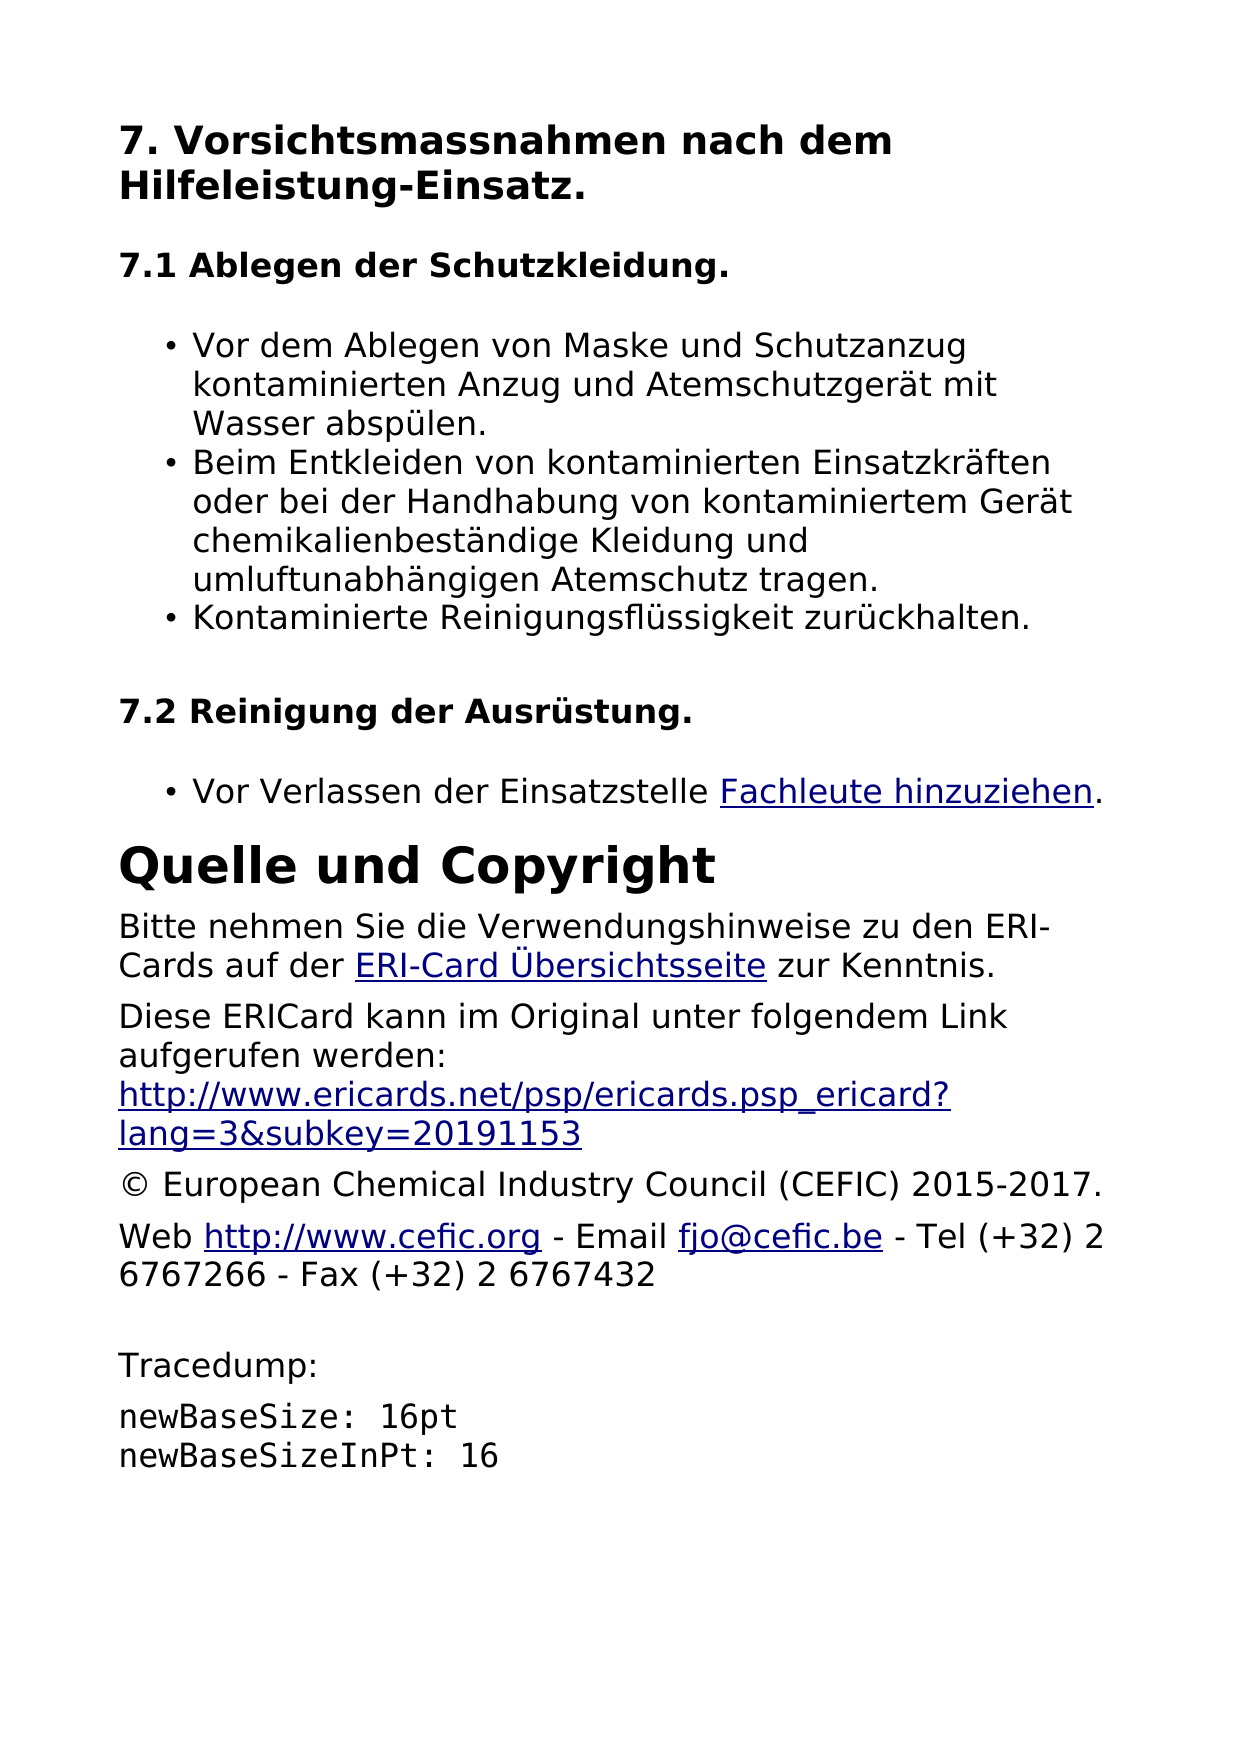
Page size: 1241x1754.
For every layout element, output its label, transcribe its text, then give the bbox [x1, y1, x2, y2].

text Tracedump: [118, 1307, 1122, 1385]
subtitle 7.2 Reinigung der Ausrüstung. [118, 692, 1122, 731]
text Bitte nehmen Sie die Verwendungshinweise zu den ERI-Cards auf der ERI-Card Übersichtsseite zur Kenntnis. [118, 908, 1122, 985]
text © European Chemical Industry Council (CEFIC) 2015-2017. [118, 1166, 1122, 1204]
list Kontaminierte Reinigungsflüssigkeit zurückhalten. [177, 599, 1122, 638]
list Vor Verlassen der Einsatzstelle Fachleute hinzuziehen. [177, 773, 1122, 812]
subtitle Quelle und Copyright [118, 837, 1122, 895]
list Vor dem Ablegen von Maske und Schutzanzug kontaminierten Anzug und Atemschutzgerät mit Wasser abspülen. [177, 327, 1122, 443]
subtitle 7. Vorsichtsmassnahmen nach dem Hilfeleistung-Einsatz. [118, 118, 1122, 208]
subtitle 7.1 Ablegen der Schutzkleidung. [118, 246, 1122, 285]
text Diese ERICard kann im Original unter folgendem Link aufgerufen werden: http://www.ericards.net/psp/ericards.psp_ericard?lang=3&subkey=20191153 [118, 998, 1122, 1153]
list Beim Entkleiden von kontaminierten Einsatzkräften oder bei der Handhabung von kontaminiertem Gerät chemikalienbeständige Kleidung und umluftunabhängigen Atemschutz tragen. [177, 443, 1122, 599]
text Web http://www.cefic.org - Email fjo@cefic.be - Tel (+32) 2 6767266 - Fax (+32) 2 6767432 [118, 1217, 1122, 1295]
text newBaseSize: 16pt newBaseSizeInPt: 16 [118, 1397, 1122, 1475]
